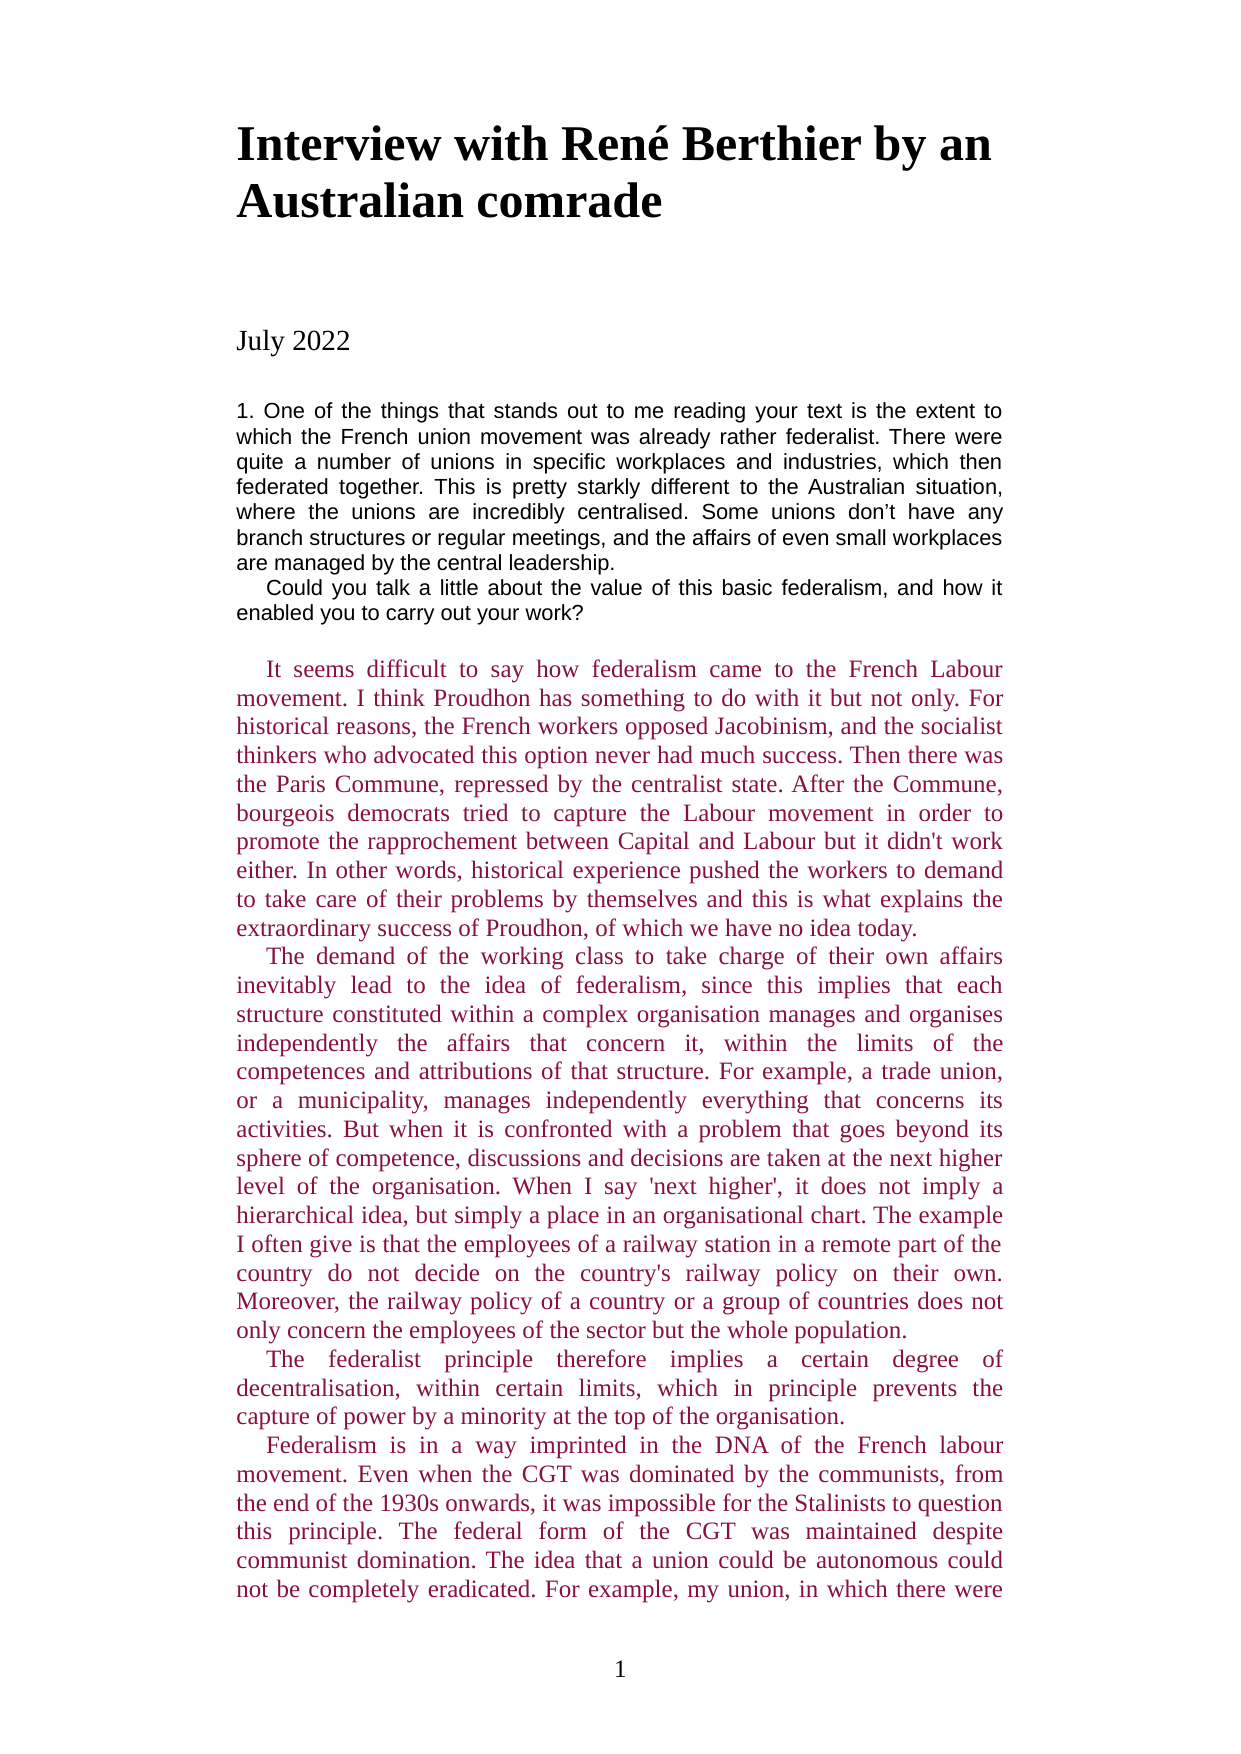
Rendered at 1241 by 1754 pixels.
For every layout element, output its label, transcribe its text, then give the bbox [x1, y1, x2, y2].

subtitle Interview with René Berthier by an Australian comrade [236, 113, 1004, 228]
text Federalism is in a way imprinted in the DNA of the French labour movement. Even when the CGT was dominated by the communists, from the end of the 1930s onwards, it was impossible for the Stalinists to question this principle. The federal form of the CGT was maintained despite communist domination. The idea that a union could be autonomous could not be completely eradicated. For example, my union, in which there were [236, 1430, 1004, 1603]
text The demand of the working class to take charge of their own affairs inevitably lead to the idea of federalism, since this implies that each structure constituted within a complex organisation manages and organises independently the affairs that concern it, within the limits of the competences and attributions of that structure. For example, a trade union, or a municipality, manages independently everything that concerns its activities. But when it is confronted with a problem that goes beyond its sphere of competence, discussions and decisions are taken at the next higher level of the organisation. When I say 'next higher', it does not imply a hierarchical idea, but simply a place in an organisational chart. The example I often give is that the employees of a railway station in a remote part of the country do not decide on the country's railway policy on their own. Moreover, the railway policy of a country or a group of countries does not only concern the employees of the sector but the whole population. [236, 941, 1004, 1344]
text The federalist principle therefore implies a certain degree of decentralisation, within certain limits, which in principle prevents the capture of power by a minority at the top of the organisation. [236, 1344, 1004, 1430]
subtitle July 2022 [236, 266, 1004, 357]
text It seems difficult to say how federalism came to the French Labour movement. I think Proudhon has something to do with it but not only. For historical reasons, the French workers opposed Jacobinism, and the socialist thinkers who advocated this option never had much success. Then there was the Paris Commune, repressed by the centralist state. After the Commune, bourgeois democrats tried to capture the Labour movement in order to promote the rapprochement between Capital and Labour but it didn't work either. In other words, historical experience pushed the workers to demand to take care of their problems by themselves and this is what explains the extraordinary success of Proudhon, of which we have no idea today. [236, 654, 1004, 941]
text Could you talk a little about the value of this basic federalism, and how it enabled you to carry out your work? [236, 575, 1004, 625]
text 1. One of the things that stands out to me reading your text is the extent to which the French union movement was already rather federalist. There were quite a number of unions in specific workplaces and industries, which then federated together. This is pretty starkly different to the Australian situation, where the unions are incredibly centralised. Some unions don’t have any branch structures or regular meetings, and the affairs of even small workplaces are managed by the central leadership. [236, 398, 1004, 575]
